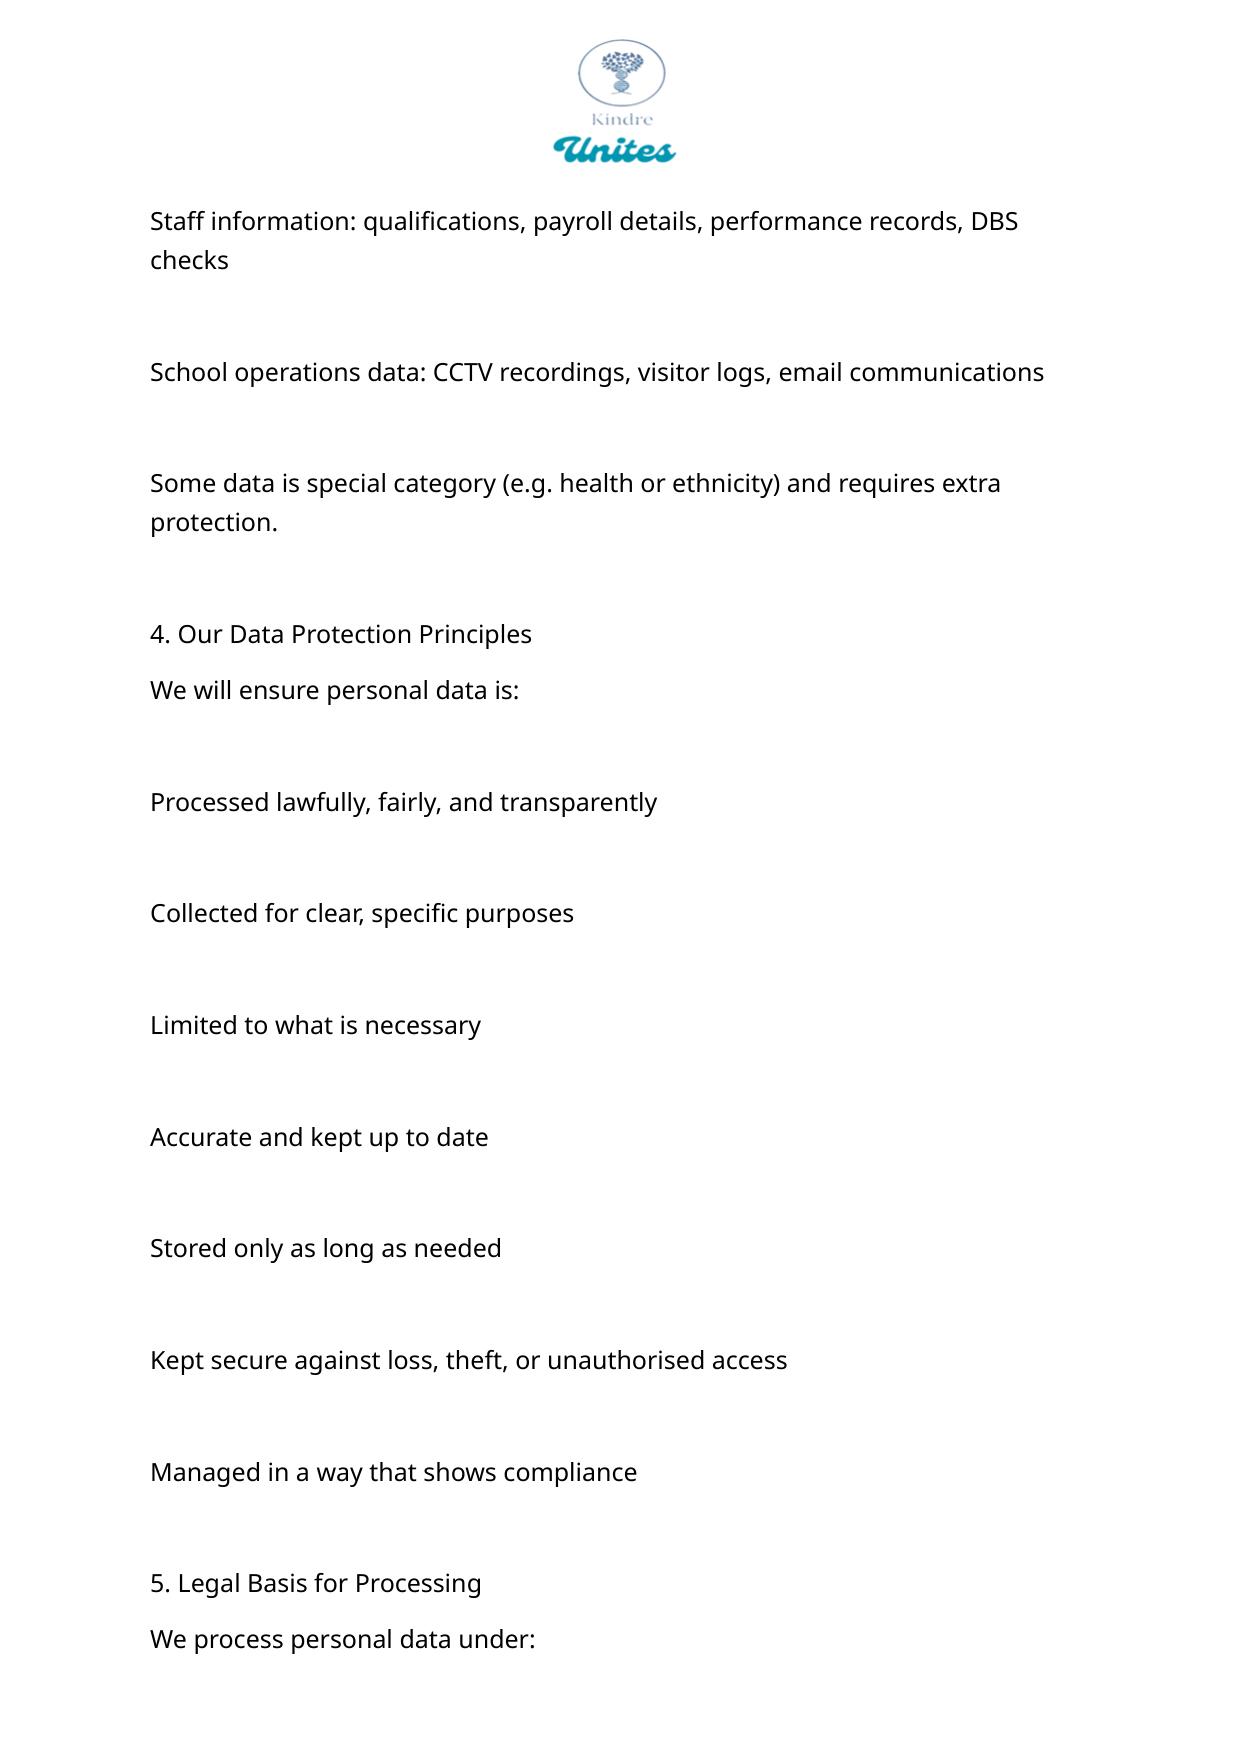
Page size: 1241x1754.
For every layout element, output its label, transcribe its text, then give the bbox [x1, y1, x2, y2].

text Limited to what is necessary [150, 1007, 1090, 1042]
text Stored only as long as needed [150, 1231, 1090, 1265]
text School operations data: CCTV recordings, visitor logs, email communications [150, 354, 1090, 388]
text 5. Legal Basis for Processing [150, 1566, 1090, 1600]
text Collected for clear, specific purposes [150, 896, 1090, 930]
text Accurate and kept up to date [150, 1119, 1090, 1153]
text Kept secure against loss, theft, or unauthorised access [150, 1342, 1090, 1377]
text We process personal data under: [150, 1622, 1090, 1656]
text Processed lawfully, fairly, and transparently [150, 784, 1090, 818]
text Managed in a way that shows compliance [150, 1454, 1090, 1488]
text Some data is special category (e.g. health or ethnicity) and requires extra protection. [150, 466, 1090, 539]
text Staff information: qualifications, payroll details, performance records, DBS checks [150, 150, 1090, 277]
text We will ensure personal data is: [150, 672, 1090, 707]
text 4. Our Data Protection Principles [150, 617, 1090, 651]
